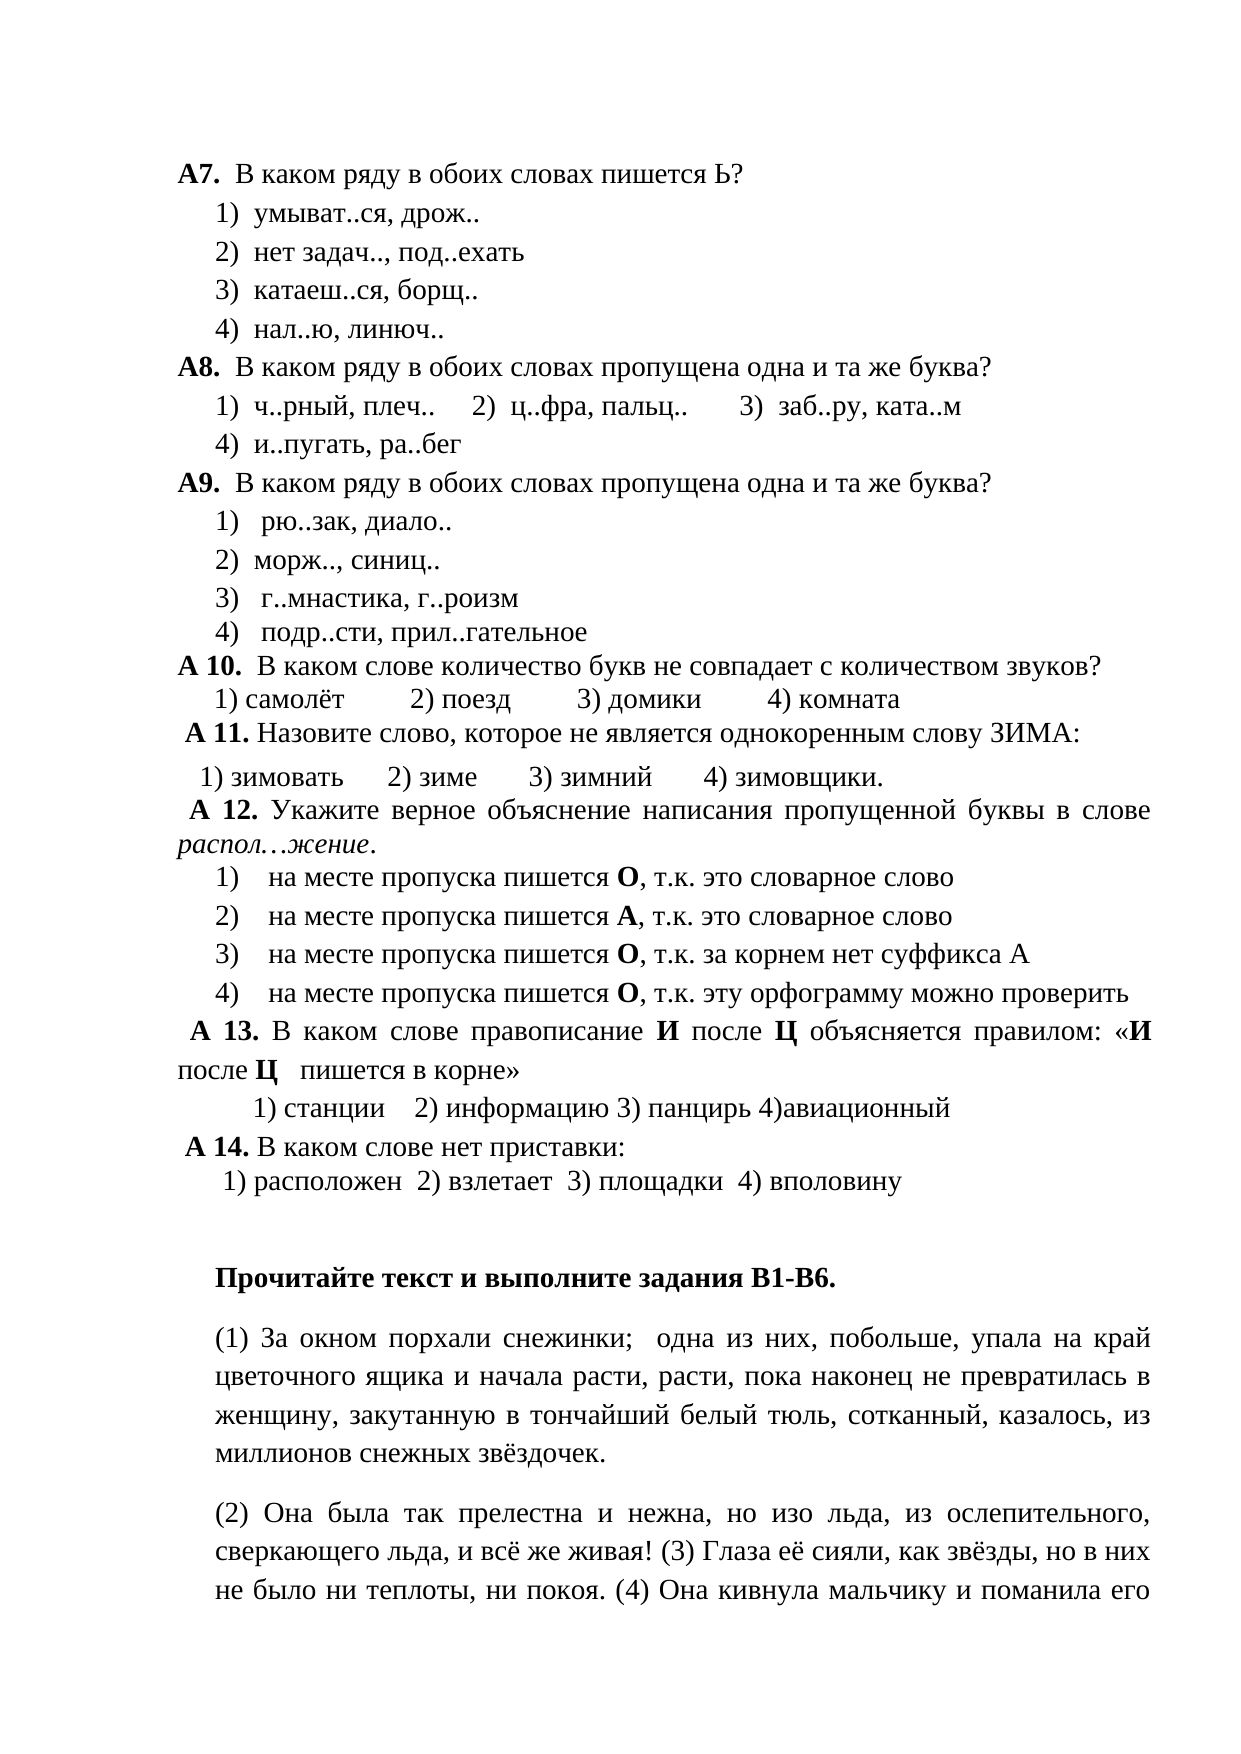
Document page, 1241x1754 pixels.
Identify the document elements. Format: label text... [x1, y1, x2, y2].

text 3) катаеш..ся, борщ.. [215, 272, 1152, 306]
text А 11. Назовите слово, которое не является однокоренным слову ЗИМА: [177, 715, 1152, 748]
text 1) расположен 2) взлетает 3) площадки 4) вполовину [215, 1163, 1152, 1196]
text 4) подр..сти, прил..гательное [215, 614, 1152, 648]
text 1) умыват..ся, дрож.. [215, 195, 1152, 229]
text 2) нет задач.., под..ехать [215, 234, 1152, 267]
text 1) рю..зак, диало.. [215, 503, 1152, 537]
text А 13. В каком слове правописание И после Ц объясняется правилом: «И после Ц пишется в корне» [177, 1013, 1152, 1086]
text 1) станции 2) информацию 3) панцирь 4)авиационный [252, 1091, 1152, 1124]
text 2) на месте пропуска пишется А, т.к. это словарное слово [215, 898, 1152, 931]
text 4) нал..ю, линюч.. [215, 311, 1152, 344]
text А7. В каком ряду в обоих словах пишется Ь? [177, 157, 1152, 190]
text А 12. Укажите верное объяснение написания пропущенной буквы в слове распол…жение. [177, 792, 1152, 859]
text (1) За окном порхали снежинки; одна из них, побольше, упала на край цветочного ящика и начала расти, расти, пока наконец не превратилась в женщину, закутанную в тончайший белый тюль, сотканный, казалось, из миллионов снежных звёздочек. [215, 1320, 1152, 1469]
text Прочитайте текст и выполните задания В1-В6. [215, 1261, 1152, 1294]
text А9. В каком ряду в обоих словах пропущена одна и та же буква? [177, 465, 1152, 498]
text 1) зимовать 2) зиме 3) зимний 4) зимовщики. [177, 759, 1152, 792]
text 1) на месте пропуска пишется О, т.к. это словарное слово [215, 859, 1152, 893]
text А 14. В каком слове нет приставки: [177, 1129, 1152, 1163]
text 2) морж.., синиц.. [215, 542, 1152, 576]
text 4) и..пугать, ра..бег [215, 426, 1152, 460]
text 1) ч..рный, плеч.. 2) ц..фра, пальц.. 3) заб..ру, ката..м [215, 388, 1152, 421]
text (2) Она была так прелестна и нежна, но изо льда, из ослепительного, сверкающего льда, и всё же живая! (3) Глаза её сияли, как звёзды, но в них не было ни теплоты, ни покоя. (4) Она кивнула мальчику и поманила его [215, 1495, 1152, 1606]
text 3) г..мнастика, г..роизм [215, 581, 1152, 614]
text 4) на месте пропуска пишется О, т.к. эту орфограмму можно проверить [215, 975, 1152, 1008]
text 1) самолёт 2) поезд 3) домики 4) комната [177, 681, 1152, 715]
text 3) на месте пропуска пишется О, т.к. за корнем нет суффикса А [215, 936, 1152, 970]
text А8. В каком ряду в обоих словах пропущена одна и та же буква? [177, 349, 1152, 383]
text А 10. В каком слове количество букв не совпадает с количеством звуков? [177, 648, 1152, 681]
